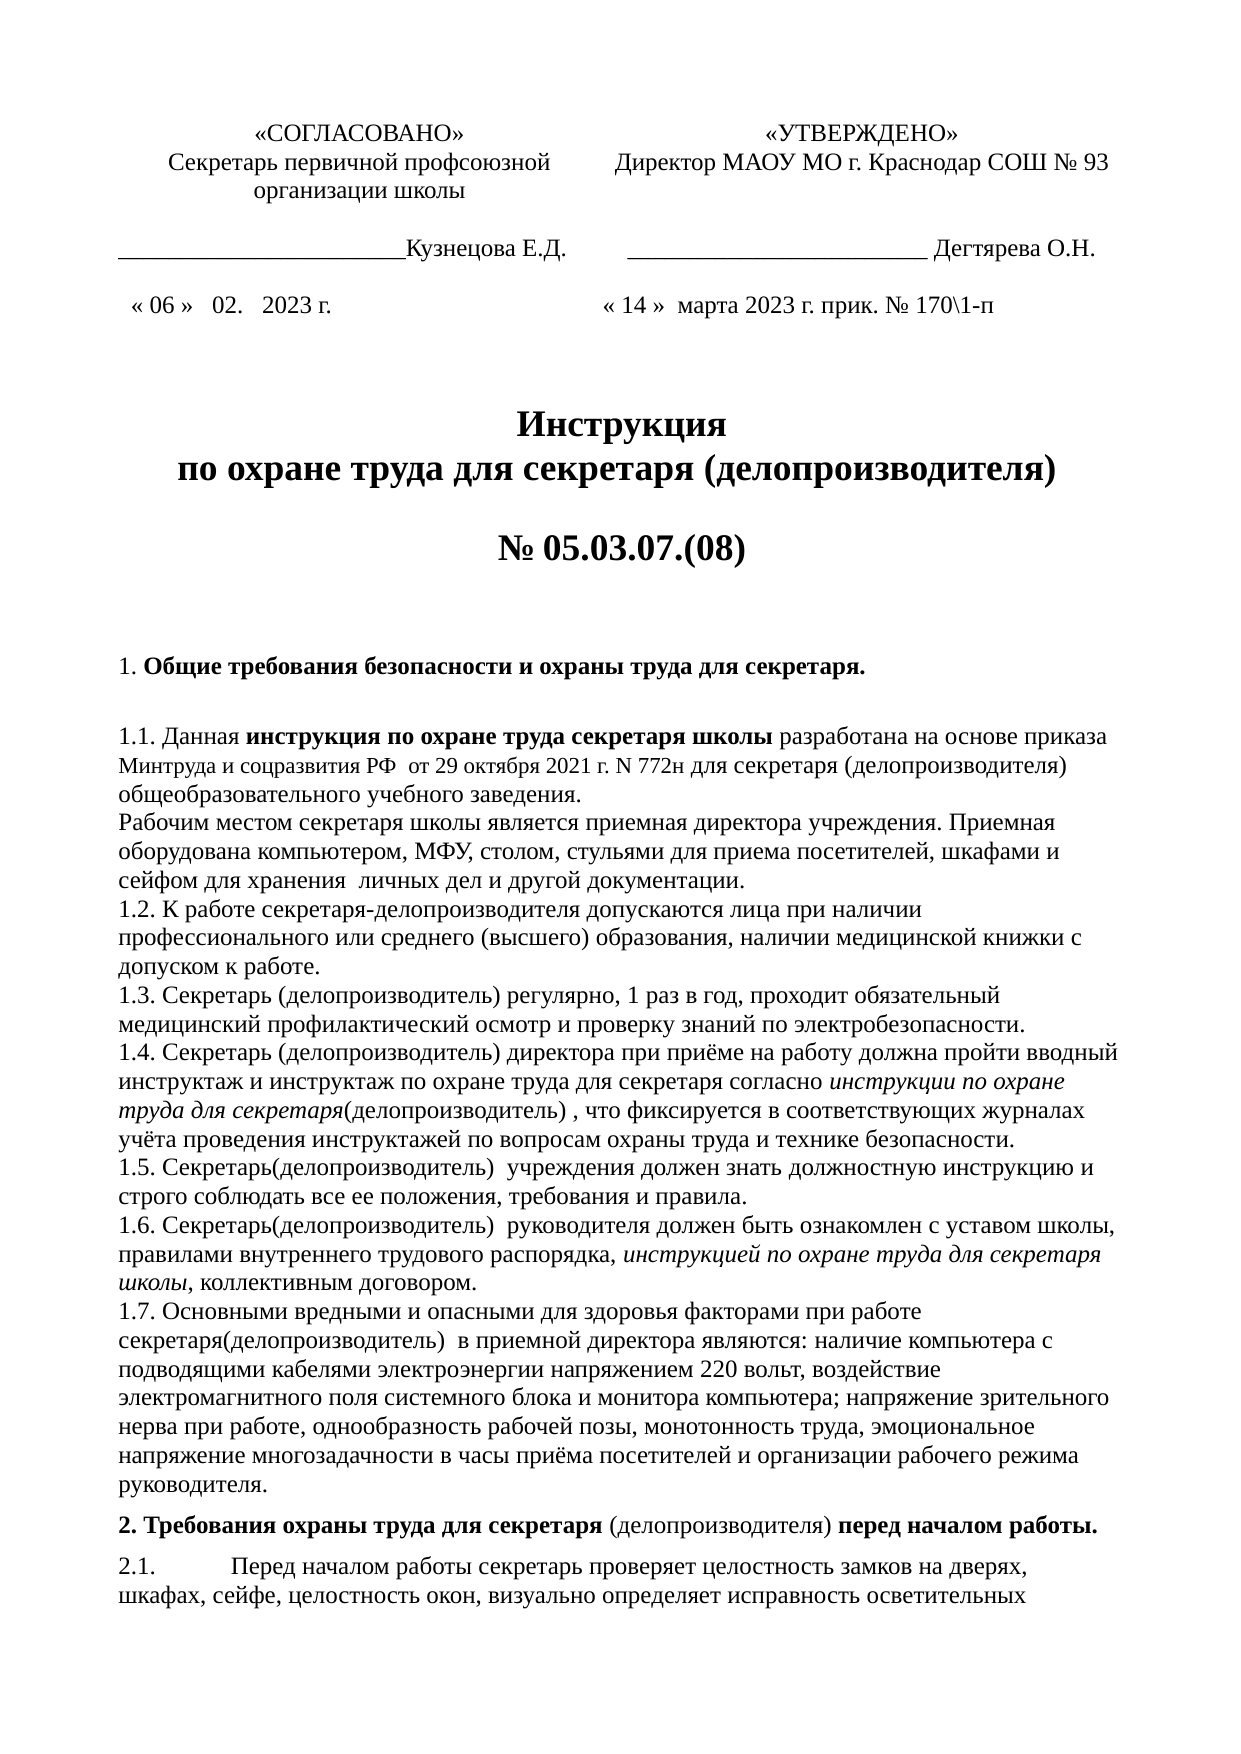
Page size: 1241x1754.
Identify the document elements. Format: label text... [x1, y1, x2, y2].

text 1. Общие требования безопасности и охраны труда для секретаря. [118, 622, 1122, 680]
table_header «УТВЕРЖДЕНО» Директор МАОУ МО г. Краснодар СОШ № 93 ________________________ Дегтярева О.Н. « 14 » марта 2023 г. прик. № 170\1-п [601, 118, 1122, 377]
subtitle Инструкция по охране труда для секретаря (делопроизводителя) [118, 402, 1125, 488]
text 2. Требования охраны труда для секретаря (делопроизводителя) перед началом работы. [118, 1510, 1122, 1539]
list Перед началом работы секретарь проверяет целостность замков на дверях, шкафах, сейфе, целостность окон, визуально определяет исправность осветительных [118, 1551, 1122, 1609]
text 1.1. Данная инструкция по охране труда секретаря школы разработана на основе приказа Минтруда и соцразвития РФ от 29 октября 2021 г. N 772н для секретаря (делопроизводителя) общеобразовательного учебного заведения. Рабочим местом секретаря школы является приемная директора учреждения. Приемная оборудована компьютером, МФУ, столом, стульями для приема посетителей, шкафами и сейфом для хранения личных дел и другой документации. 1.2. К работе секретаря-делопроизводителя допускаются лица при наличии профессионального или среднего (высшего) образования, наличии медицинской книжки с допуском к работе. 1.3. Секретарь (делопроизводитель) регулярно, 1 раз в год, проходит обязательный медицинский профилактический осмотр и проверку знаний по электробезопасности. 1.4. Секретарь (делопроизводитель) директора при приёме на работу должна пройти вводный инструктаж и инструктаж по охране труда для секретаря согласно инструкции по охране труда для секретаря(делопроизводитель) , что фиксируется в соответствующих журналах учёта проведения инструктажей по вопросам охраны труда и технике безопасности. 1.5. Секретарь(делопроизводитель) учреждения должен знать должностную инструкцию и строго соблюдать все ее положения, требования и правила. 1.6. Секретарь(делопроизводитель) руководителя должен быть ознакомлен с уставом школы, правилами внутреннего трудового распорядка, инструкцией по охране труда для секретаря школы, коллективным договором. 1.7. Основными вредными и опасными для здоровья факторами при работе секретаря(делопроизводитель) в приемной директора являются: наличие компьютера с подводящими кабелями электроэнергии напряжением 220 вольт, воздействие электромагнитного поля системного блока и монитора компьютера; напряжение зрительного нерва при работе, однообразность рабочей позы, монотонность труда, эмоциональное напряжение многозадачности в часы приёма посетителей и организации рабочего режима руководителя. [118, 692, 1122, 1497]
table_header «СОГЛАСОВАНО» Секретарь первичной профсоюзной организации школы _______________________Кузнецова Е.Д. « 06 » 02. 2023 г. [117, 118, 601, 377]
subtitle № 05.03.07.(08) [118, 526, 1125, 569]
